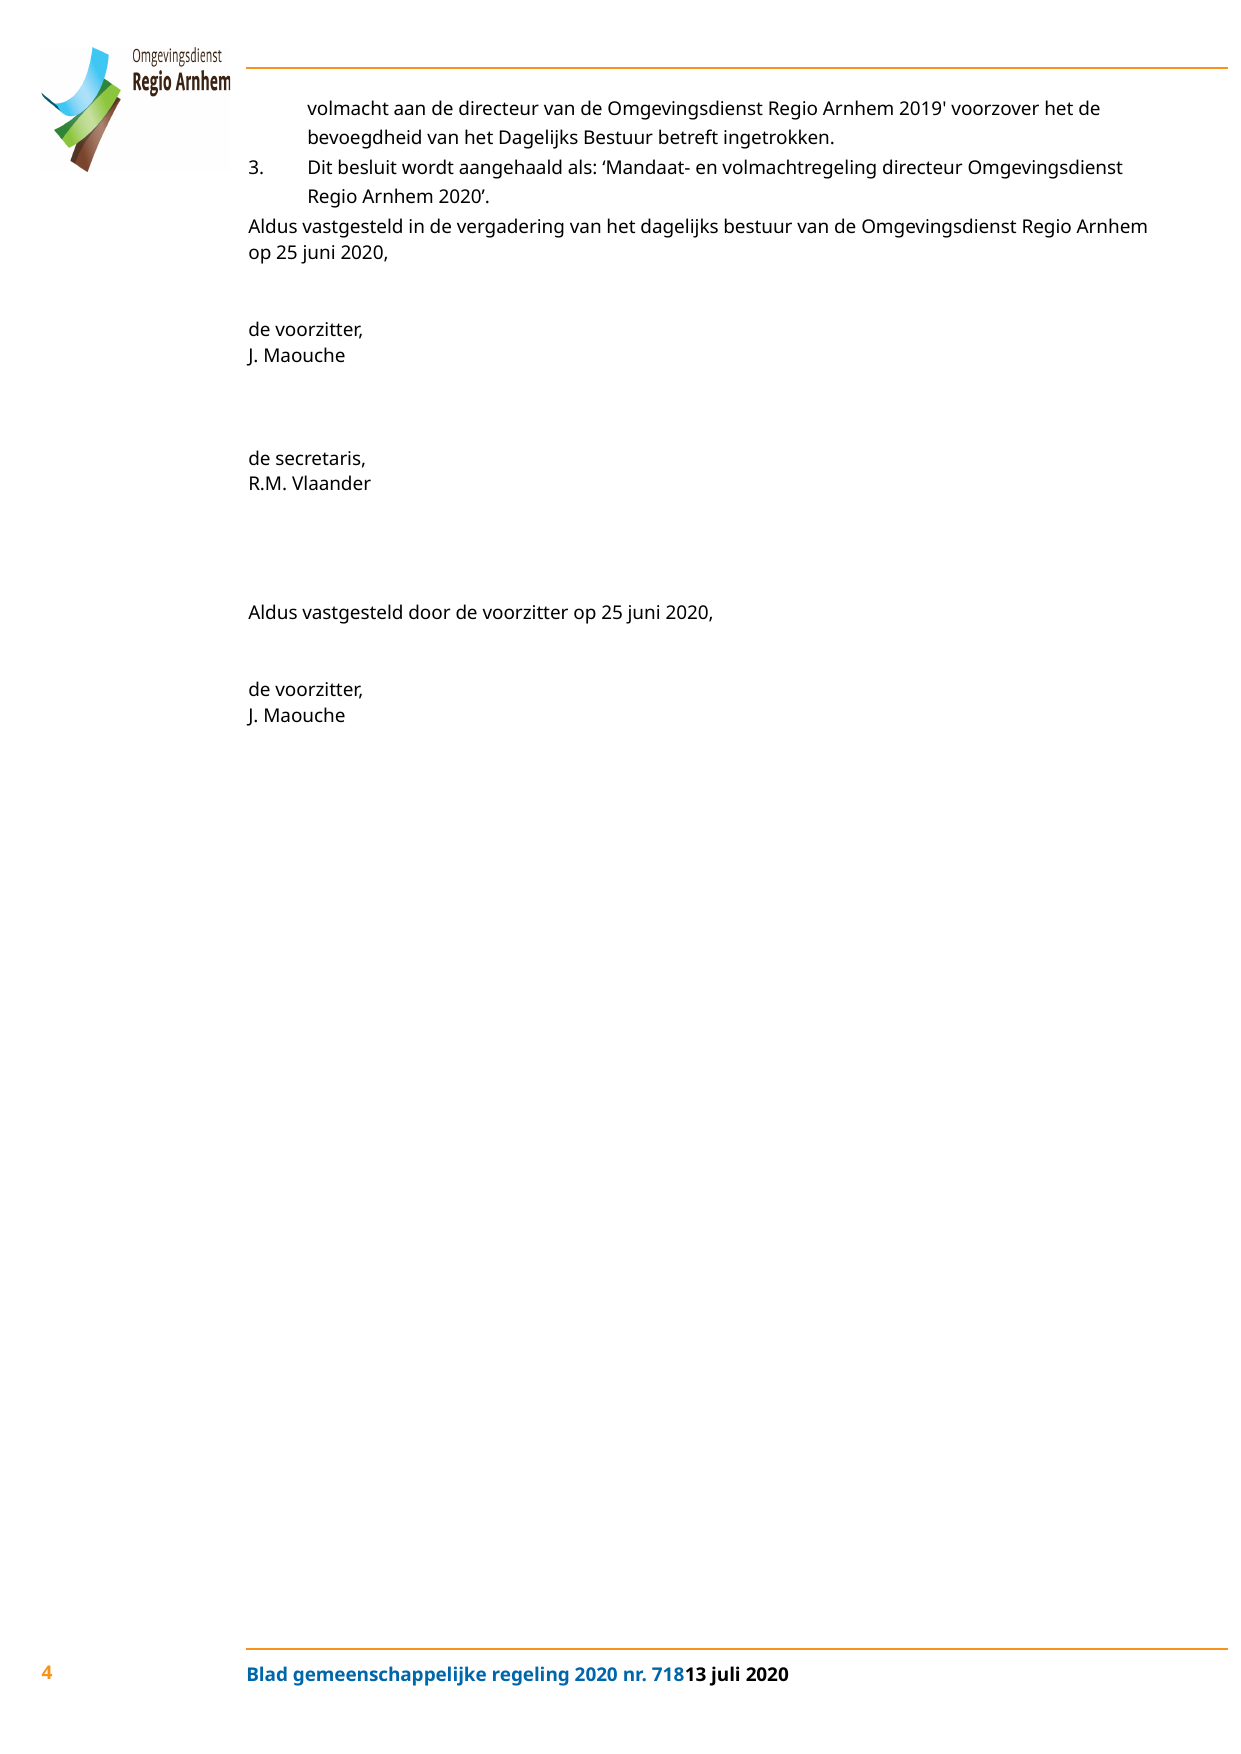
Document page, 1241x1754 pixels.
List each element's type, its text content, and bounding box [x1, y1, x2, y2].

text de voorzitter, [248, 316, 1152, 342]
picture [41, 47, 231, 172]
list Dit besluit wordt aangehaald als: ‘Mandaat- en volmachtregeling directeur Omgevingsdienst Regio Arnhem 2020’. [248, 154, 1152, 209]
text Aldus vastgesteld in de vergadering van het dagelijks bestuur van de Omgevingsdienst Regio Arnhem op 25 juni 2020, [248, 213, 1152, 264]
text R.M. Vlaander [248, 470, 1152, 496]
text J. Maouche [248, 342, 1152, 367]
list volmacht aan de directeur van de Omgevingsdienst Regio Arnhem 2019' voorzover het de bevoegdheid van het Dagelijks Bestuur betreft ingetrokken. [248, 95, 1152, 150]
text de voorzitter, [248, 676, 1152, 702]
text Aldus vastgesteld door de voorzitter op 25 juni 2020, [248, 599, 1152, 625]
text de secretaris, [248, 445, 1152, 470]
text J. Maouche [248, 702, 1152, 728]
